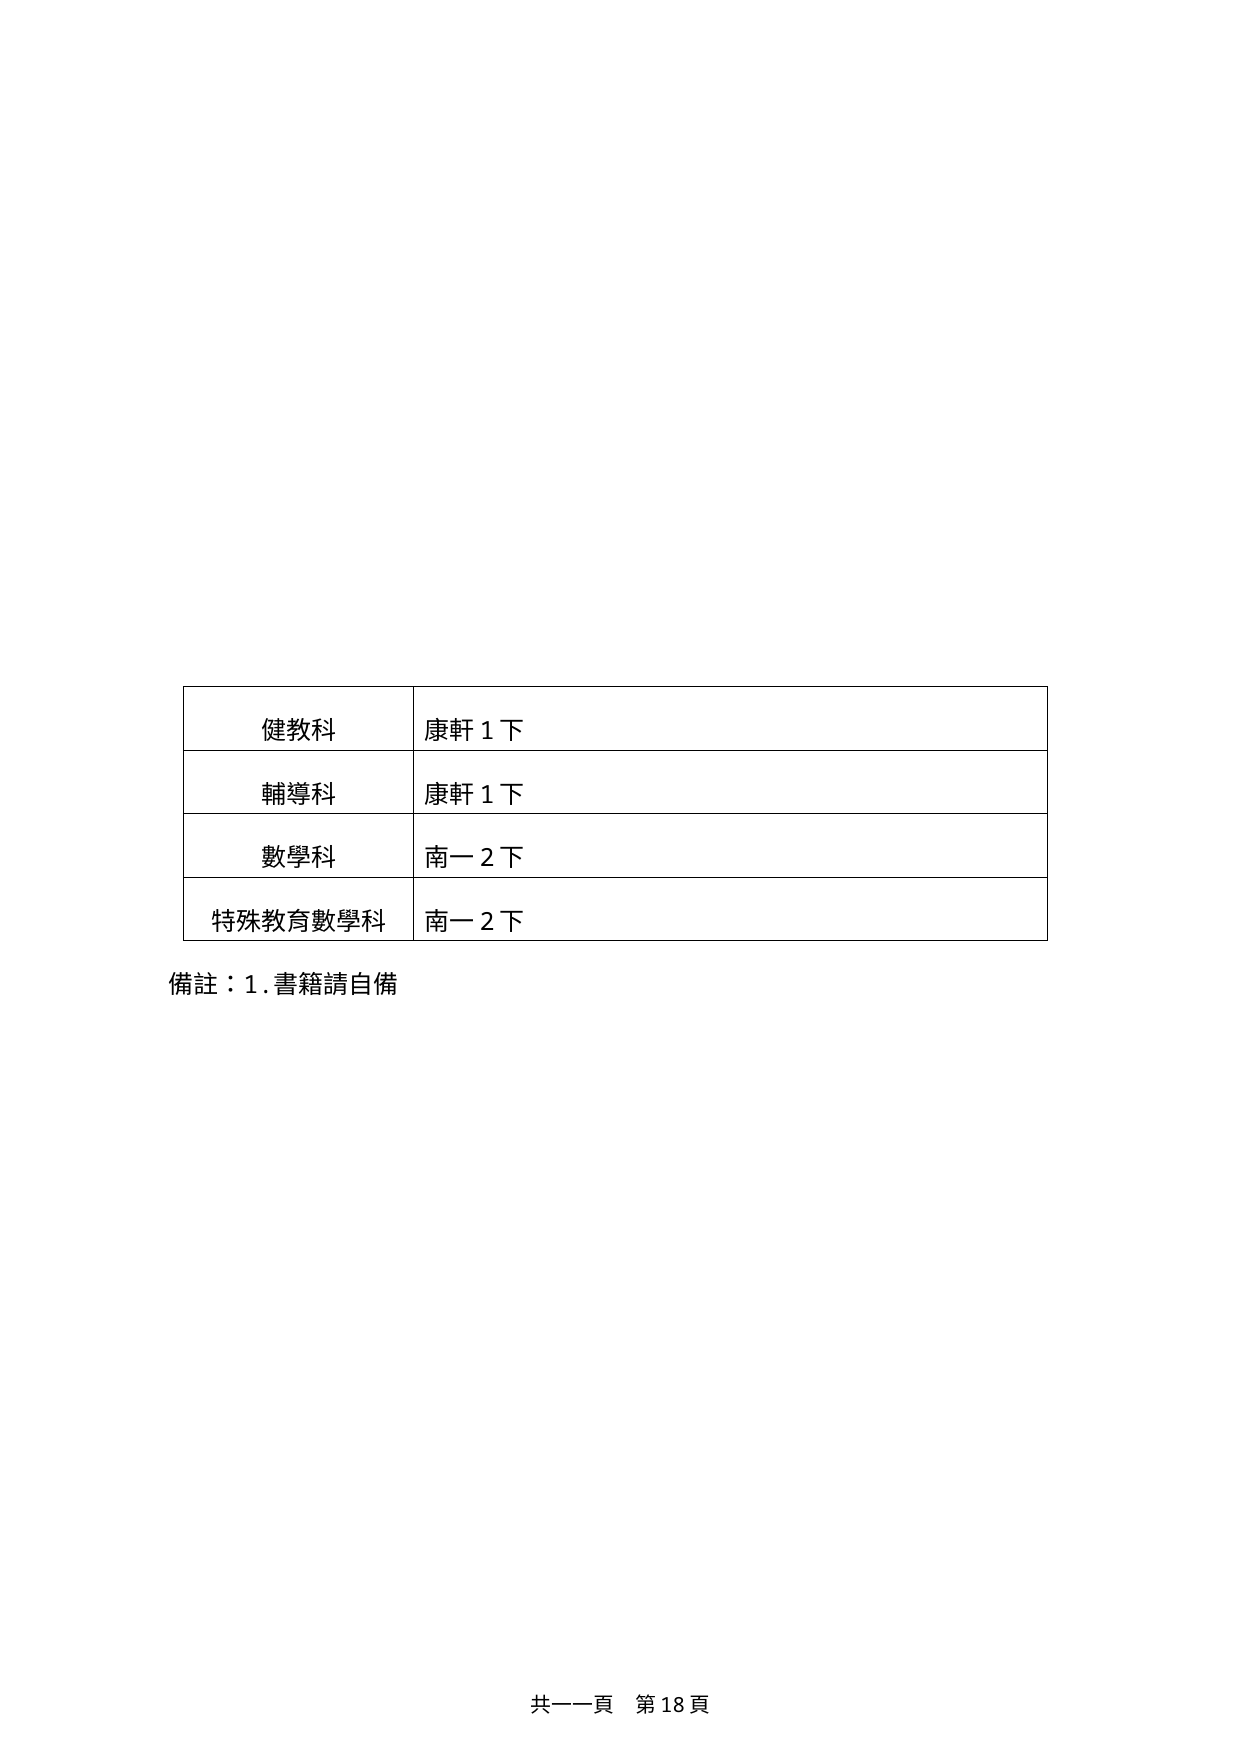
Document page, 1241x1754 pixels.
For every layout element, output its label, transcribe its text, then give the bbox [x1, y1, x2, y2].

table_cell 特殊教育數學科 [184, 878, 413, 940]
table_cell 南一2下 [414, 878, 1047, 940]
table_cell 健教科 [184, 687, 413, 750]
text 備註：1.書籍請自備 [168, 941, 1122, 1004]
table_cell 輔導科 [184, 751, 413, 813]
table_cell 數學科 [184, 814, 413, 877]
table_cell 康軒1下 [414, 687, 1047, 750]
table_cell 南一2下 [414, 814, 1047, 877]
table_cell 康軒1下 [414, 751, 1047, 813]
